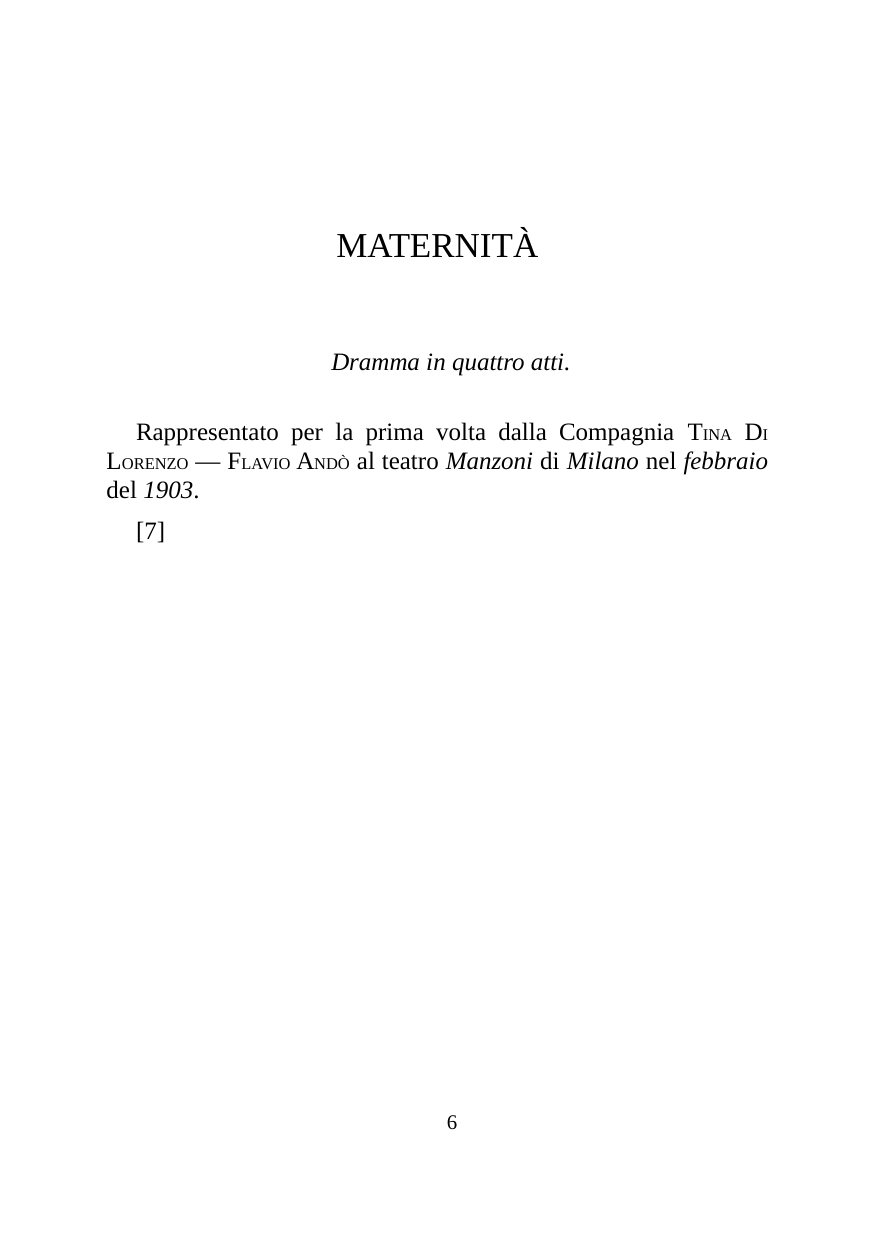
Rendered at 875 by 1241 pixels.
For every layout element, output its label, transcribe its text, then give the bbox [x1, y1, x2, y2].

text Rappresentato per la prima volta dalla Compagnia Tina Di Lorenzo — Flavio Andò al teatro Manzoni di Milano nel febbraio del 1903. [106, 417, 768, 503]
text Dramma in quattro atti. [106, 347, 768, 376]
text [7] [106, 516, 768, 544]
subtitle MATERNITÀ [106, 224, 768, 264]
